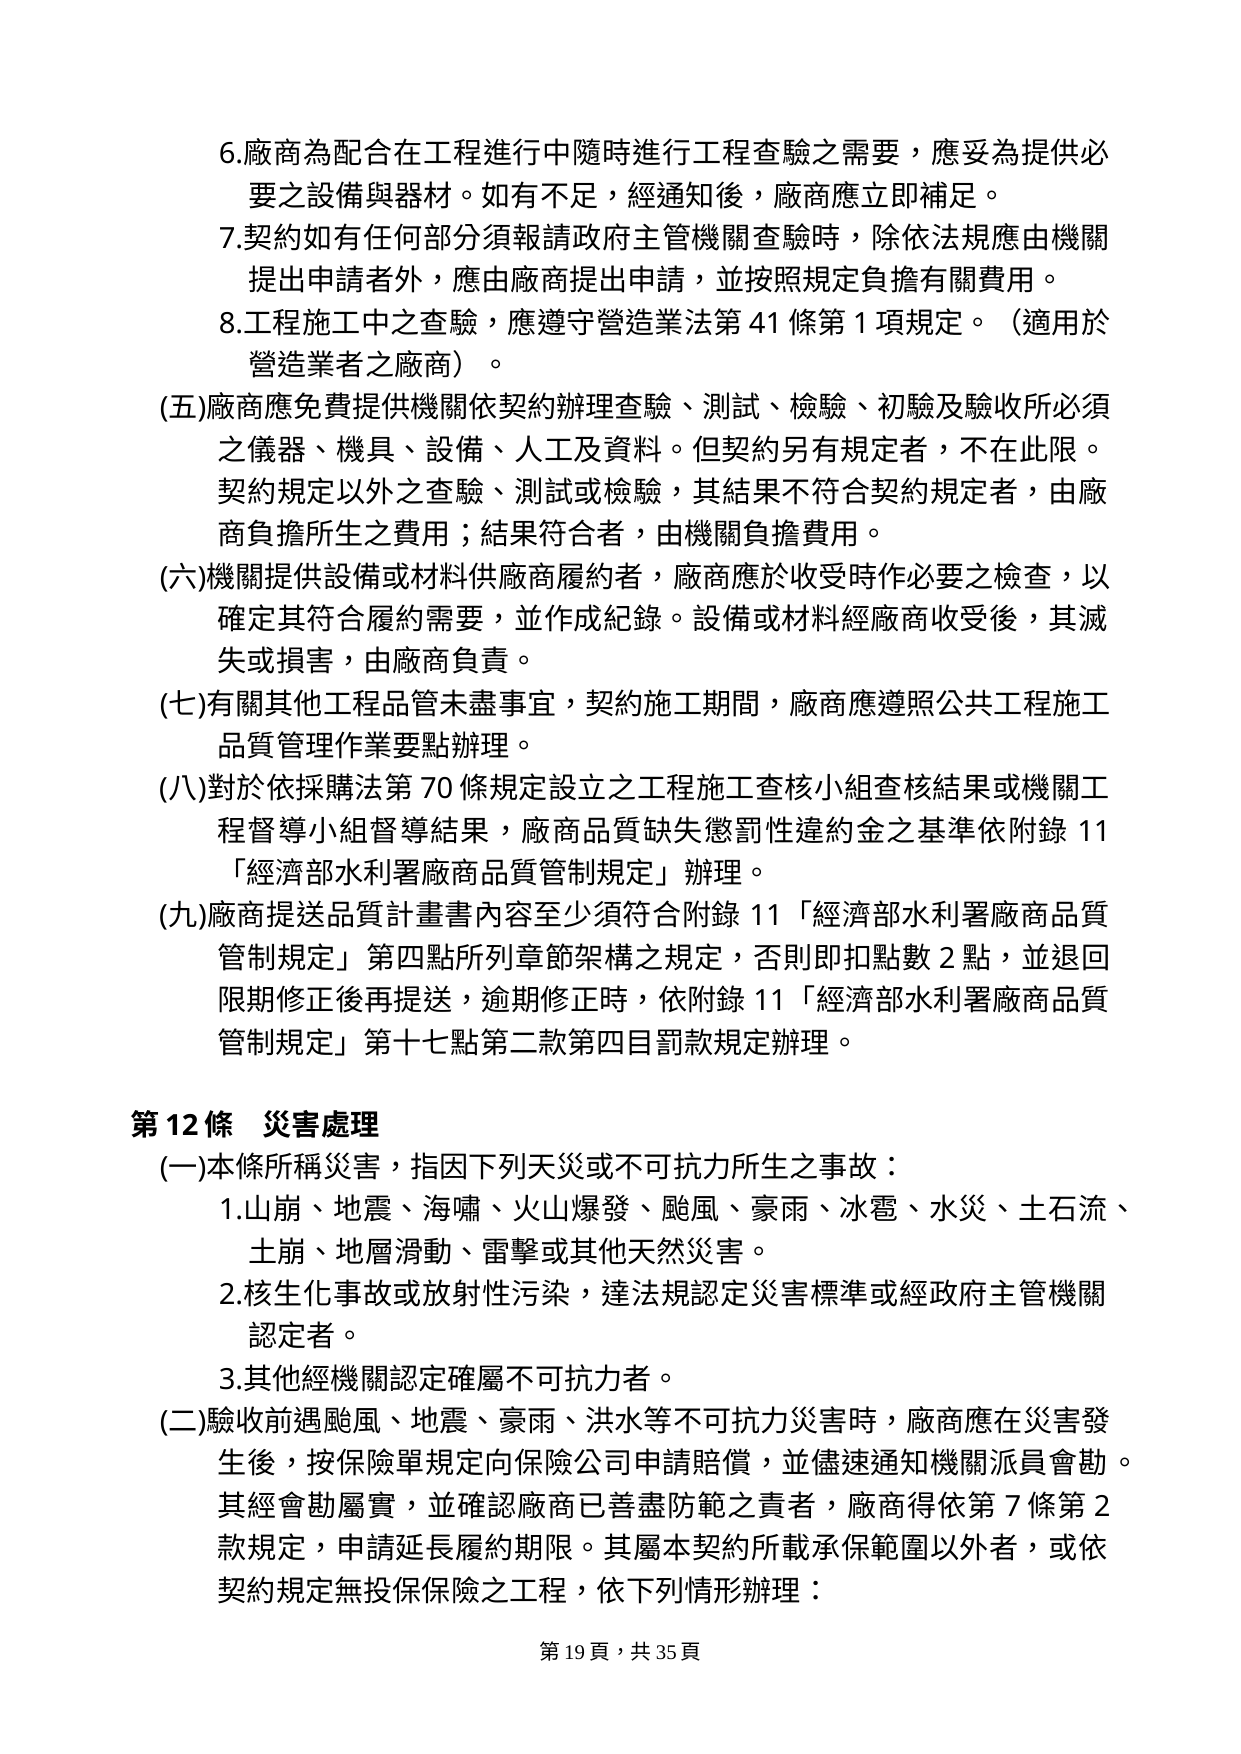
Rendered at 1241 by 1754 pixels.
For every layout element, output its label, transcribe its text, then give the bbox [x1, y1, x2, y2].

text (八)對於依採購法第70條規定設立之工程施工查核小組查核結果或機關工程督導小組督導結果，廠商品質缺失懲罰性違約金之基準依附錄11「經濟部水利署廠商品質管制規定」辦理。 [159, 765, 1110, 892]
text 6.廠商為配合在工程進行中隨時進行工程查驗之需要，應妥為提供必要之設備與器材。如有不足，經通知後，廠商應立即補足。 [218, 130, 1110, 214]
text 第12條 災害處理 [130, 1101, 1110, 1143]
text (五)廠商應免費提供機關依契約辦理查驗、測試、檢驗、初驗及驗收所必須之儀器、機具、設備、人工及資料。但契約另有規定者，不在此限。契約規定以外之查驗、測試或檢驗，其結果不符合契約規定者，由廠商負擔所生之費用；結果符合者，由機關負擔費用。 [159, 384, 1110, 553]
text 7.契約如有任何部分須報請政府主管機關查驗時，除依法規應由機關提出申請者外，應由廠商提出申請，並按照規定負擔有關費用。 [218, 214, 1110, 299]
text (一)本條所稱災害，指因下列天災或不可抗力所生之事故： [159, 1143, 1110, 1186]
text (二)驗收前遇颱風、地震、豪雨、洪水等不可抗力災害時，廠商應在災害發生後，按保險單規定向保險公司申請賠償，並儘速通知機關派員會勘。其經會勘屬實，並確認廠商已善盡防範之責者，廠商得依第7條第2款規定，申請延長履約期限。其屬本契約所載承保範圍以外者，或依契約規定無投保保險之工程，依下列情形辦理： [159, 1398, 1110, 1609]
text (九)廠商提送品質計畫書內容至少須符合附錄11「經濟部水利署廠商品質管制規定」第四點所列章節架構之規定，否則即扣點數2點，並退回限期修正後再提送，逾期修正時，依附錄11「經濟部水利署廠商品質管制規定」第十七點第二款第四目罰款規定辦理。 [159, 892, 1110, 1061]
text (七)有關其他工程品管未盡事宜，契約施工期間，廠商應遵照公共工程施工品質管理作業要點辦理。 [159, 680, 1110, 765]
text 8.工程施工中之查驗，應遵守營造業法第41條第1項規定。（適用於營造業者之廠商）。 [218, 299, 1110, 384]
text 3.其他經機關認定確屬不可抗力者。 [218, 1355, 1108, 1398]
text 1.山崩、地震、海嘯、火山爆發、颱風、豪雨、冰雹、水災、土石流、土崩、地層滑動、雷擊或其他天然災害。 [218, 1186, 1108, 1271]
text (六)機關提供設備或材料供廠商履約者，廠商應於收受時作必要之檢查，以確定其符合履約需要，並作成紀錄。設備或材料經廠商收受後，其滅失或損害，由廠商負責。 [159, 553, 1110, 680]
text 2.核生化事故或放射性污染，達法規認定災害標準或經政府主管機關認定者。 [218, 1271, 1108, 1355]
